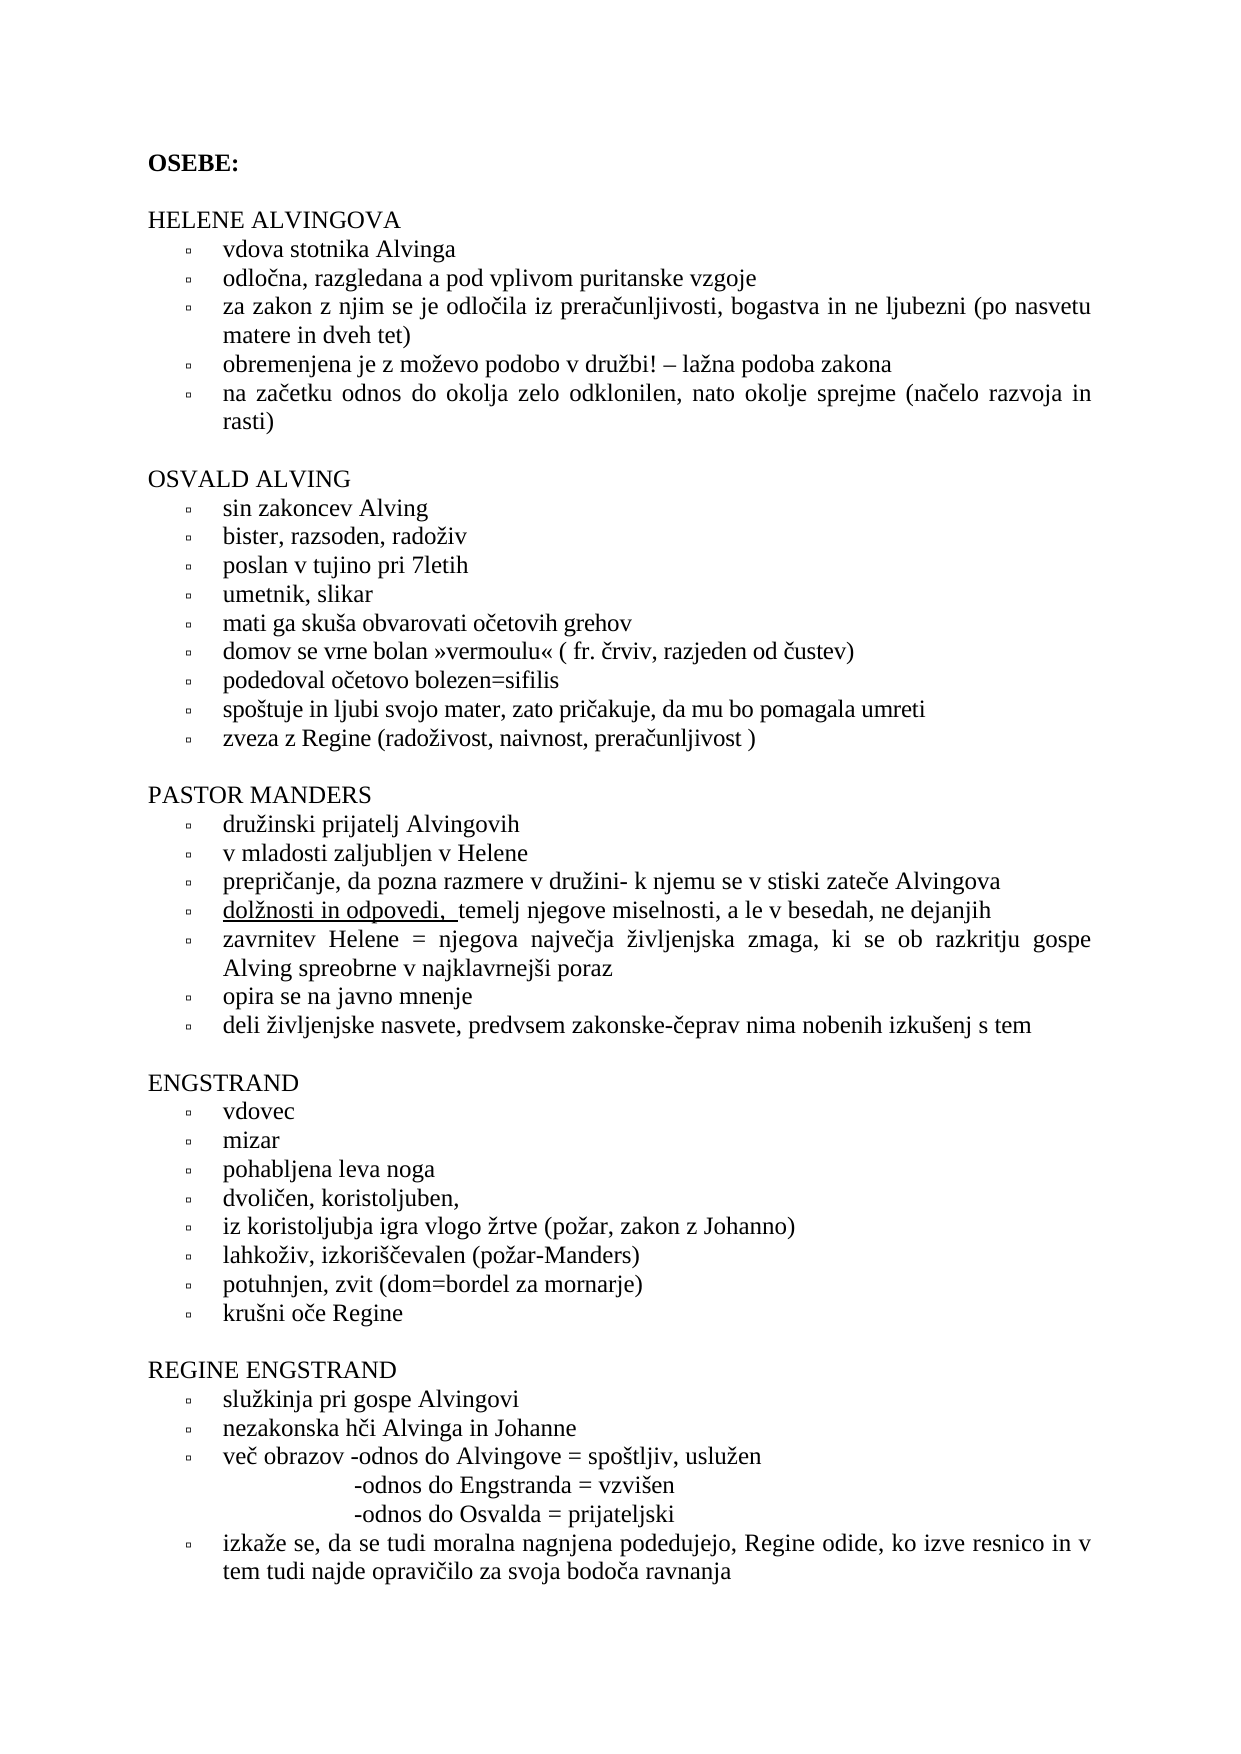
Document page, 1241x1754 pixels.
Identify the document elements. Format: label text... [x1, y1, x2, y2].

list mizar [185, 1125, 1093, 1154]
list dvoličen, koristoljuben, [185, 1183, 1093, 1211]
list pohabljena leva noga [185, 1154, 1093, 1183]
text ENGSTRAND [148, 1068, 1093, 1096]
list služkinja pri gospe Alvingovi [185, 1384, 1093, 1413]
list zavrnitev Helene = njegova največja življenjska zmaga, ki se ob razkritju gospe Alving spreobrne v najklavrnejši poraz [185, 924, 1093, 981]
list družinski prijatelj Alvingovih [185, 809, 1093, 838]
list izkaže se, da se tudi moralna nagnjena podedujejo, Regine odide, ko izve resnico in v tem tudi najde opravičilo za svoja bodoča ravnanja [185, 1528, 1093, 1585]
list iz koristoljubja igra vlogo žrtve (požar, zakon z Johanno) [185, 1211, 1093, 1240]
text HELENE ALVINGOVA [148, 205, 1093, 234]
list v mladosti zaljubljen v Helene [185, 838, 1093, 866]
list prepričanje, da pozna razmere v družini- k njemu se v stiski zateče Alvingova [185, 866, 1093, 895]
list vdova stotnika Alvinga [185, 234, 1093, 263]
list spoštuje in ljubi svojo mater, zato pričakuje, da mu bo pomagala umreti [185, 694, 1093, 723]
list podedoval očetovo bolezen=sifilis [185, 665, 1093, 694]
list umetnik, slikar [185, 579, 1093, 608]
list bister, razsoden, radoživ [185, 521, 1093, 550]
list obremenjena je z moževo podobo v družbi! – lažna podoba zakona [185, 349, 1093, 378]
list poslan v tujino pri 7letih [185, 550, 1093, 579]
list odločna, razgledana a pod vplivom puritanske vzgoje [185, 263, 1093, 291]
list vdovec [185, 1096, 1093, 1125]
text PASTOR MANDERS [148, 780, 1093, 809]
list dolžnosti in odpovedi, temelj njegove miselnosti, a le v besedah, ne dejanjih [185, 895, 1093, 924]
list mati ga skuša obvarovati očetovih grehov [185, 608, 1093, 636]
list deli življenjske nasvete, predvsem zakonske-čeprav nima nobenih izkušenj s tem [185, 1010, 1093, 1039]
text REGINE ENGSTRAND [148, 1355, 1093, 1384]
list krušni oče Regine [185, 1298, 1093, 1326]
list domov se vrne bolan »vermoulu« ( fr. črviv, razjeden od čustev) [185, 636, 1093, 665]
list zveza z Regine (radoživost, naivnost, preračunljivost ) [185, 723, 1093, 751]
list potuhnjen, zvit (dom=bordel za mornarje) [185, 1269, 1093, 1298]
list lahkoživ, izkoriščevalen (požar-Manders) [185, 1240, 1093, 1269]
text OSVALD ALVING [148, 464, 1093, 493]
list za zakon z njim se je odločila iz preračunljivosti, bogastva in ne ljubezni (po nasvetu matere in dveh tet) [185, 291, 1093, 349]
list opira se na javno mnenje [185, 981, 1093, 1010]
list nezakonska hči Alvinga in Johanne [185, 1413, 1093, 1441]
list na začetku odnos do okolja zelo odklonilen, nato okolje sprejme (načelo razvoja in rasti) [185, 378, 1093, 435]
list več obrazov -odnos do Alvingove = spoštljiv, uslužen -odnos do Engstranda = vzvišen -odnos do Osvalda = prijateljski [185, 1441, 1093, 1528]
text OSEBE: [148, 148, 1093, 176]
list sin zakoncev Alving [185, 493, 1093, 521]
